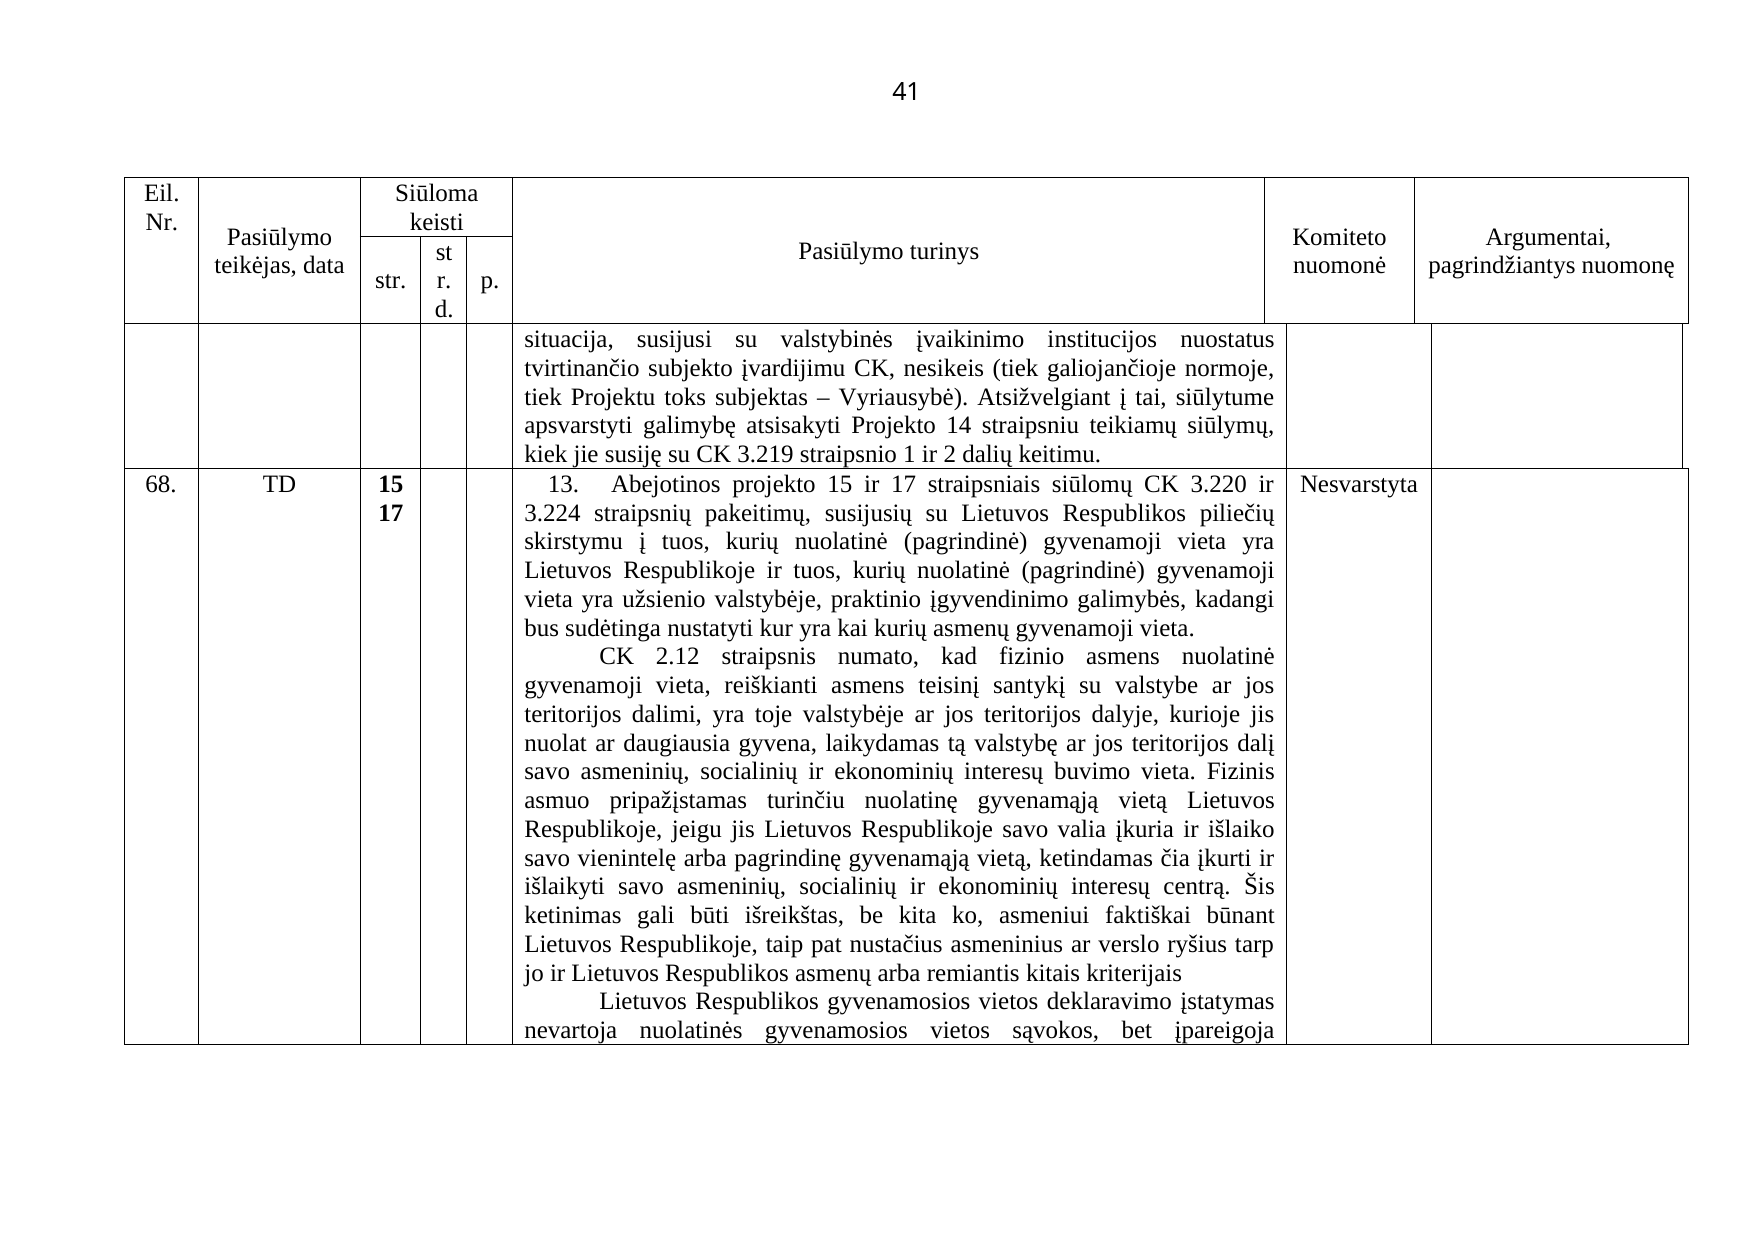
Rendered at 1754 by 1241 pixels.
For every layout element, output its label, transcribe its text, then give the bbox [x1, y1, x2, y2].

table_cell [467, 469, 512, 1044]
table_header Siūloma keisti [361, 178, 512, 236]
table_cell Nesvarstyta [1287, 469, 1431, 1044]
table_cell str. d. [421, 237, 466, 323]
table_cell situacija, susijusi su valstybinės įvaikinimo institucijos nuostatus tvirtinančio subjekto įvardijimu CK, nesikeis (tiek galiojančioje normoje, tiek Projektu toks subjektas – Vyriausybė). Atsižvelgiant į tai, siūlytume apsvarstyti galimybę atsisakyti Projekto 14 straipsniu teikiamų siūlymų, kiek jie susiję su CK 3.219 straipsnio 1 ir 2 dalių keitimu. [513, 324, 1286, 468]
table_cell [1432, 469, 1688, 1044]
table_cell TD [199, 469, 360, 1044]
table_cell str. [361, 237, 420, 323]
table_cell [199, 324, 360, 468]
table_cell [421, 469, 466, 1044]
table_cell [1683, 324, 1688, 468]
table_header Eil. Nr. [125, 178, 198, 323]
table_cell [467, 324, 512, 468]
table_cell [1432, 324, 1682, 468]
table_cell [1287, 324, 1431, 468]
table_header Pasiūlymo turinys [513, 178, 1264, 323]
table_cell [125, 469, 198, 1044]
table_cell [361, 324, 420, 468]
table_cell 15 17 [361, 469, 420, 1044]
table_header Pasiūlymo teikėjas, data [199, 178, 360, 323]
table_header Argumentai, pagrindžiantys nuomonę [1415, 178, 1688, 323]
table_cell 13. Abejotinos projekto 15 ir 17 straipsniais siūlomų CK 3.220 ir 3.224 straipsnių pakeitimų, susijusių su Lietuvos Respublikos piliečių skirstymu į tuos, kurių nuolatinė (pagrindinė) gyvenamoji vieta yra Lietuvos Respublikoje ir tuos, kurių nuolatinė (pagrindinė) gyvenamoji vieta yra užsienio valstybėje, praktinio įgyvendinimo galimybės, kadangi bus sudėtinga nustatyti kur yra kai kurių asmenų gyvenamoji vieta. CK 2.12 straipsnis numato, kad fizinio asmens nuolatinė gyvenamoji vieta, reiškianti asmens teisinį santykį su valstybe ar jos teritorijos dalimi, yra toje valstybėje ar jos teritorijos dalyje, kurioje jis nuolat ar daugiausia gyvena, laikydamas tą valstybę ar jos teritorijos dalį savo asmeninių, socialinių ir ekonominių interesų buvimo vieta. Fizinis asmuo pripažįstamas turinčiu nuolatinę gyvenamąją vietą Lietuvos Respublikoje, jeigu jis Lietuvos Respublikoje savo valia įkuria ir išlaiko savo vienintelę arba pagrindinę gyvenamąją vietą, ketindamas čia įkurti ir išlaikyti savo asmeninių, socialinių ir ekonominių interesų centrą. Šis ketinimas gali būti išreikštas, be kita ko, asmeniui faktiškai būnant Lietuvos Respublikoje, taip pat nustačius asmeninius ar verslo ryšius tarp jo ir Lietuvos Respublikos asmenų arba remiantis kitais kriterijais Lietuvos Respublikos gyvenamosios vietos deklaravimo įstatymas nevartoja nuolatinės gyvenamosios vietos sąvokos, bet įpareigoja [513, 469, 1286, 1044]
table_cell [421, 324, 466, 468]
table_header Komiteto nuomonė [1265, 178, 1414, 323]
table_cell p. [467, 237, 512, 323]
table_cell [125, 324, 198, 468]
